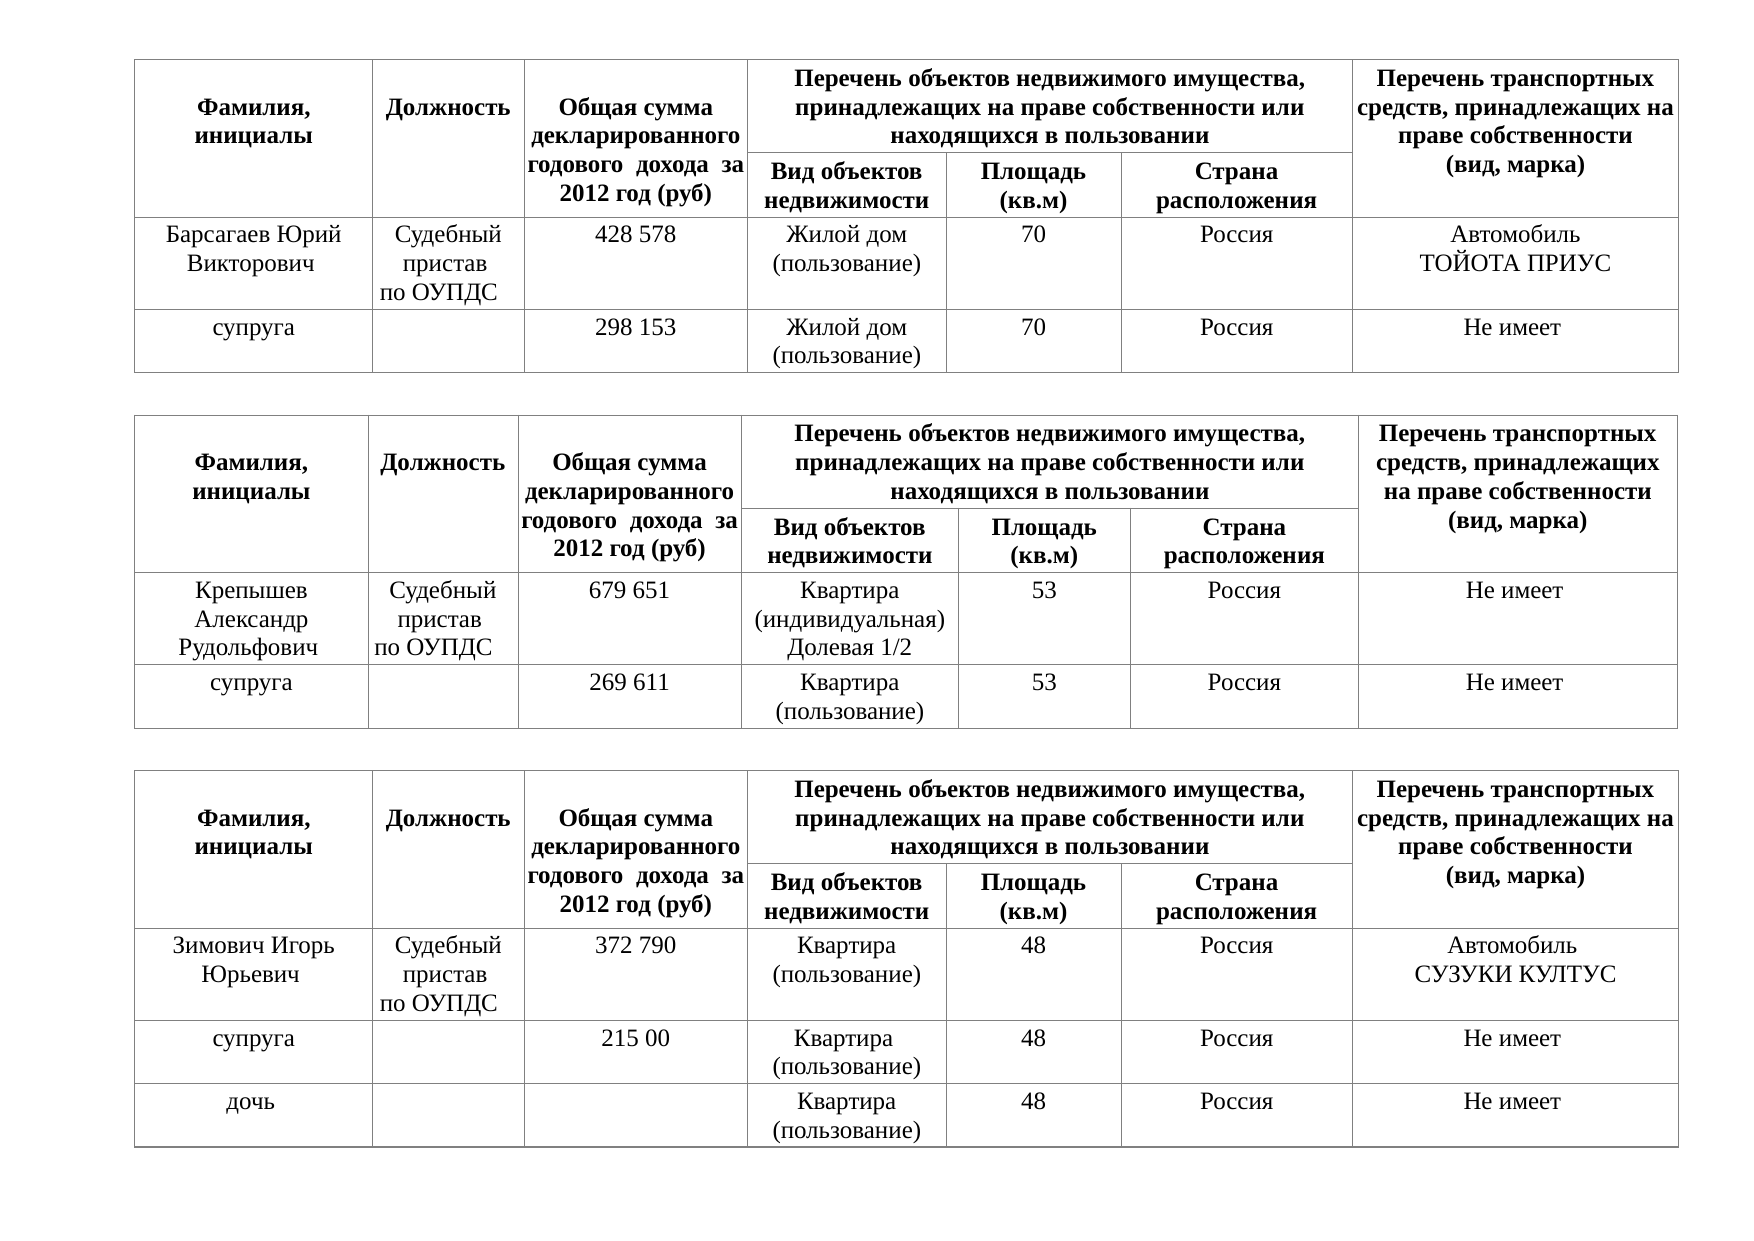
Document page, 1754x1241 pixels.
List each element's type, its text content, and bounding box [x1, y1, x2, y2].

table_cell Россия [1122, 1021, 1352, 1083]
table_cell 298 153 [525, 310, 747, 372]
table_header Общая сумма декларированного годового дохода за 2012 год (руб) [519, 416, 741, 572]
table_cell Судебный пристав по ОУПДС [369, 573, 518, 664]
table_header Перечень объектов недвижимого имущества, принадлежащих на праве собственности или находящихся в пользовании [742, 416, 1358, 508]
table_header Должность [369, 416, 518, 572]
table_cell 70 [947, 218, 1121, 309]
table_cell [373, 1084, 524, 1146]
table_cell Площадь (кв.м) [959, 509, 1130, 572]
table_cell 70 [947, 310, 1121, 372]
table_header Фамилия, инициалы [135, 416, 368, 572]
table_cell [373, 1021, 524, 1083]
table_cell Страна расположения [1131, 509, 1358, 572]
table_header Перечень объектов недвижимого имущества, принадлежащих на праве собственности или находящихся в пользовании [748, 60, 1352, 152]
table_header Перечень транспортных средств, принадлежащих на праве собственности (вид, марка) [1353, 771, 1678, 927]
table_header Должность [373, 771, 524, 927]
table_cell Страна расположения [1122, 153, 1352, 217]
table_cell Квартира (пользование) [748, 1021, 946, 1083]
table_cell Квартира (пользование) [742, 665, 958, 728]
table_cell Россия [1131, 665, 1358, 728]
table_cell Автомобиль СУЗУКИ КУЛТУС [1353, 929, 1678, 1019]
table_header Общая сумма декларированного годового дохода за 2012 год (руб) [525, 771, 747, 927]
table_cell супруга [135, 665, 368, 728]
table_cell 53 [959, 665, 1130, 728]
table_cell Квартира (пользование) [748, 1084, 946, 1146]
table_cell Жилой дом (пользование) [748, 310, 946, 372]
table_cell Россия [1122, 310, 1352, 372]
table_cell 372 790 [525, 929, 747, 1019]
table_header Перечень транспортных средств, принадлежащих на праве собственности (вид, марка) [1353, 60, 1678, 217]
table_cell 269 611 [519, 665, 741, 728]
table_cell 428 578 [525, 218, 747, 309]
table_cell Квартира (пользование) [748, 929, 946, 1019]
table_header Перечень объектов недвижимого имущества, принадлежащих на праве собственности или находящихся в пользовании [748, 771, 1352, 863]
table_cell 679 651 [519, 573, 741, 664]
table_cell Россия [1122, 1084, 1352, 1146]
table_cell Судебный пристав по ОУПДС [373, 218, 524, 309]
table_header Фамилия, инициалы [135, 60, 372, 217]
table_cell Крепышев Александр Рудольфович [135, 573, 368, 664]
table_cell 53 [959, 573, 1130, 664]
table_cell Не имеет [1353, 1084, 1678, 1146]
table_cell Жилой дом (пользование) [748, 218, 946, 309]
table_cell Не имеет [1359, 665, 1677, 728]
table_cell [373, 310, 524, 372]
table_cell Барсагаев Юрий Викторович [135, 218, 372, 309]
table_cell Вид объектов недвижимости [748, 864, 946, 927]
table_cell Россия [1131, 573, 1358, 664]
table_cell Вид объектов недвижимости [742, 509, 958, 572]
table_cell Не имеет [1353, 1021, 1678, 1083]
table_cell дочь [135, 1084, 372, 1146]
table_cell Не имеет [1359, 573, 1677, 664]
table_cell 48 [947, 1021, 1121, 1083]
table_cell Площадь (кв.м) [947, 153, 1121, 217]
table_cell Россия [1122, 218, 1352, 309]
table_header Общая сумма декларированного годового дохода за 2012 год (руб) [525, 60, 747, 217]
table_cell 48 [947, 1084, 1121, 1146]
table_cell Страна расположения [1122, 864, 1352, 927]
table_cell 48 [947, 929, 1121, 1019]
table_header Должность [373, 60, 524, 217]
table_cell Зимович Игорь Юрьевич [135, 929, 372, 1019]
table_cell Площадь (кв.м) [947, 864, 1121, 927]
table_cell [369, 665, 518, 728]
table_cell Квартира (индивидуальная) Долевая 1/2 [742, 573, 958, 664]
table_cell Не имеет [1353, 310, 1678, 372]
table_cell Вид объектов недвижимости [748, 153, 946, 217]
table_cell 215 00 [525, 1021, 747, 1083]
table_cell [525, 1084, 747, 1146]
table_cell супруга [135, 1021, 372, 1083]
table_header Перечень транспортных средств, принадлежащих на праве собственности (вид, марка) [1359, 416, 1677, 572]
table_cell Россия [1122, 929, 1352, 1019]
table_cell Автомобиль ТОЙОТА ПРИУС [1353, 218, 1678, 309]
table_cell Судебный пристав по ОУПДС [373, 929, 524, 1019]
table_cell супруга [135, 310, 372, 372]
table_header Фамилия, инициалы [135, 771, 372, 927]
